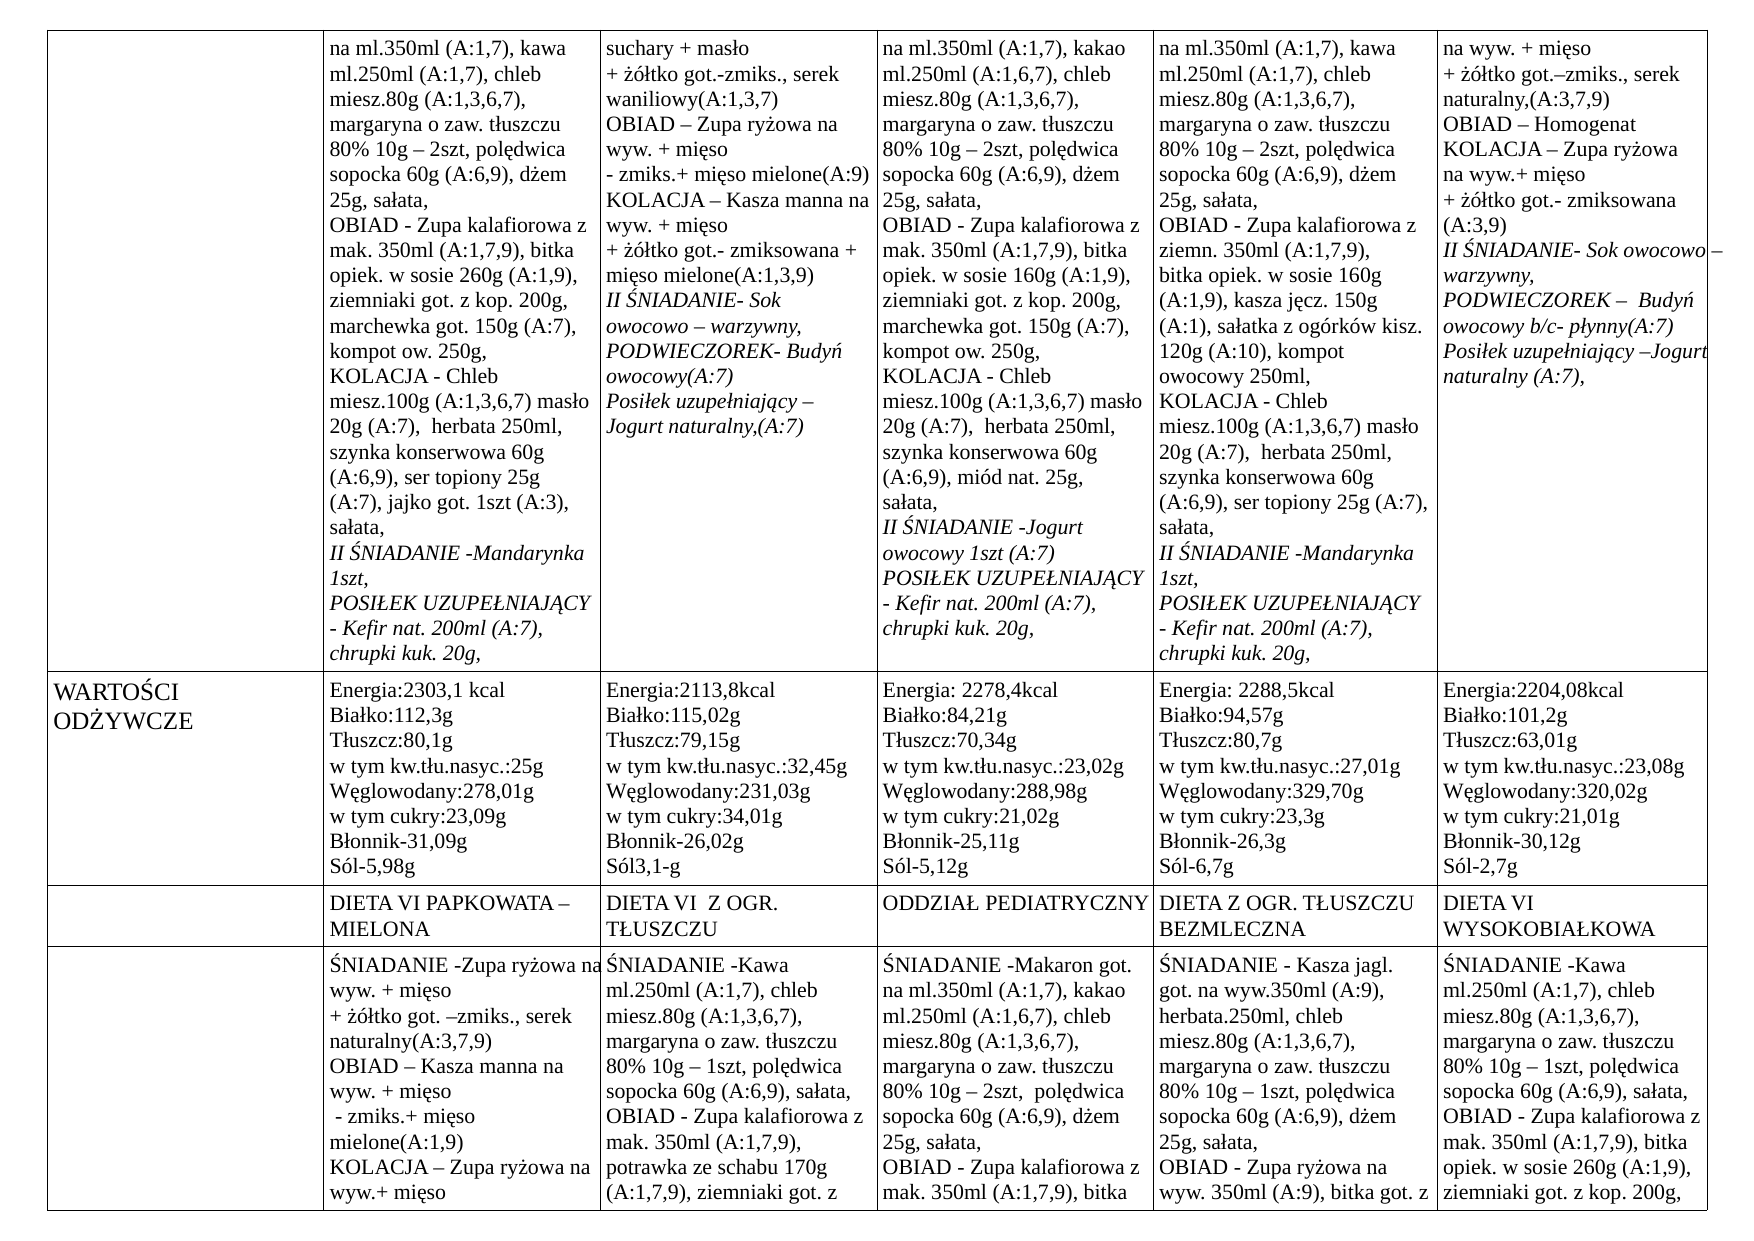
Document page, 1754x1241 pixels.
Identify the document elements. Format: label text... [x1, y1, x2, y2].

table_cell DIETA VI Z OGR. TŁUSZCZU [601, 886, 877, 946]
table_cell ŚNIADANIE - Kasza jagl. got. na wyw.350ml (A:9), herbata.250ml, chleb miesz.80g (A:1,3,6,7), margaryna o zaw. tłuszczu 80% 10g – 1szt, polędwica sopocka 60g (A:6,9), dżem 25g, sałata, OBIAD - Zupa ryżowa na wyw. 350ml (A:9), bitka got. z [1154, 947, 1437, 1210]
table_cell WARTOŚCI ODŻYWCZE [48, 672, 323, 884]
table_cell na ml.350ml (A:1,7), kawa ml.250ml (A:1,7), chleb miesz.80g (A:1,3,6,7), margaryna o zaw. tłuszczu 80% 10g – 2szt, polędwica sopocka 60g (A:6,9), dżem 25g, sałata, OBIAD - Zupa kalafiorowa z ziemn. 350ml (A:1,7,9), bitka opiek. w sosie 160g (A:1,9), kasza jęcz. 150g (A:1), sałatka z ogórków kisz. 120g (A:10), kompot owocowy 250ml, KOLACJA - Chleb miesz.100g (A:1,3,6,7) masło 20g (A:7), herbata 250ml, szynka konserwowa 60g (A:6,9), ser topiony 25g (A:7), sałata, II ŚNIADANIE -Mandarynka 1szt, POSIŁEK UZUPEŁNIAJĄCY - Kefir nat. 200ml (A:7), chrupki kuk. 20g, [1154, 31, 1437, 671]
table_cell DIETA VI PAPKOWATA – MIELONA [324, 886, 600, 946]
table_cell [48, 31, 323, 671]
table_cell ODDZIAŁ PEDIATRYCZNY [878, 886, 1153, 946]
table_cell DIETA Z OGR. TŁUSZCZU BEZMLECZNA [1154, 886, 1437, 946]
table_cell Energia:2303,1 kcal Białko:112,3g Tłuszcz:80,1g w tym kw.tłu.nasyc.:25g Węglowodany:278,01g w tym cukry:23,09g Błonnik-31,09g Sól-5,98g [324, 672, 600, 884]
table_cell DIETA VI WYSOKOBIAŁKOWA [1438, 886, 1707, 946]
table_cell ŚNIADANIE -Makaron got. na ml.350ml (A:1,7), kakao ml.250ml (A:1,6,7), chleb miesz.80g (A:1,3,6,7), margaryna o zaw. tłuszczu 80% 10g – 2szt, polędwica sopocka 60g (A:6,9), dżem 25g, sałata, OBIAD - Zupa kalafiorowa z mak. 350ml (A:1,7,9), bitka [878, 947, 1153, 1210]
table_cell Energia:2113,8kcal Białko:115,02g Tłuszcz:79,15g w tym kw.tłu.nasyc.:32,45g Węglowodany:231,03g w tym cukry:34,01g Błonnik-26,02g Sól3,1-g [601, 672, 877, 884]
table_cell [48, 947, 323, 1210]
table_cell ŚNIADANIE -Zupa ryżowa na wyw. + mięso + żółtko got. –zmiks., serek naturalny(A:3,7,9) OBIAD – Kasza manna na wyw. + mięso - zmiks.+ mięso mielone(A:1,9) KOLACJA – Zupa ryżowa na wyw.+ mięso [324, 947, 600, 1210]
table_cell na ml.350ml (A:1,7), kawa ml.250ml (A:1,7), chleb miesz.80g (A:1,3,6,7), margaryna o zaw. tłuszczu 80% 10g – 2szt, polędwica sopocka 60g (A:6,9), dżem 25g, sałata, OBIAD - Zupa kalafiorowa z mak. 350ml (A:1,7,9), bitka opiek. w sosie 260g (A:1,9), ziemniaki got. z kop. 200g, marchewka got. 150g (A:7), kompot ow. 250g, KOLACJA - Chleb miesz.100g (A:1,3,6,7) masło 20g (A:7), herbata 250ml, szynka konserwowa 60g (A:6,9), ser topiony 25g (A:7), jajko got. 1szt (A:3), sałata, II ŚNIADANIE -Mandarynka 1szt, POSIŁEK UZUPEŁNIAJĄCY - Kefir nat. 200ml (A:7), chrupki kuk. 20g, [324, 31, 600, 671]
table_cell suchary + masło + żółtko got.-zmiks., serek waniliowy(A:1,3,7) OBIAD – Zupa ryżowa na wyw. + mięso - zmiks.+ mięso mielone(A:9) KOLACJA – Kasza manna na wyw. + mięso + żółtko got.- zmiksowana + mięso mielone(A:1,3,9) II ŚNIADANIE- Sok owocowo – warzywny, PODWIECZOREK- Budyń owocowy(A:7) Posiłek uzupełniający – Jogurt naturalny,(A:7) [601, 31, 877, 671]
table_cell ŚNIADANIE -Kawa ml.250ml (A:1,7), chleb miesz.80g (A:1,3,6,7), margaryna o zaw. tłuszczu 80% 10g – 1szt, polędwica sopocka 60g (A:6,9), sałata, OBIAD - Zupa kalafiorowa z mak. 350ml (A:1,7,9), bitka opiek. w sosie 260g (A:1,9), ziemniaki got. z kop. 200g, [1438, 947, 1707, 1210]
table_cell ŚNIADANIE -Zupa ryżowa na wyw. + mięso + żółtko got.–zmiks., serek naturalny,(A:3,7,9) OBIAD – Homogenat KOLACJA – Zupa ryżowa na wyw.+ mięso + żółtko got.- zmiksowana (A:3,9) II ŚNIADANIE- Sok owocowo – warzywny, PODWIECZOREK – Budyń owocowy b/c- płynny(A:7) Posiłek uzupełniający –Jogurt naturalny (A:7), [1438, 31, 1707, 671]
table_cell Energia: 2288,5kcal Białko:94,57g Tłuszcz:80,7g w tym kw.tłu.nasyc.:27,01g Węglowodany:329,70g w tym cukry:23,3g Błonnik-26,3g Sól-6,7g [1154, 672, 1437, 884]
table_cell [48, 886, 323, 946]
table_cell ŚNIADANIE -Kawa ml.250ml (A:1,7), chleb miesz.80g (A:1,3,6,7), margaryna o zaw. tłuszczu 80% 10g – 1szt, polędwica sopocka 60g (A:6,9), sałata, OBIAD - Zupa kalafiorowa z mak. 350ml (A:1,7,9), potrawka ze schabu 170g (A:1,7,9), ziemniaki got. z [601, 947, 877, 1210]
table_cell na ml.350ml (A:1,7), kakao ml.250ml (A:1,6,7), chleb miesz.80g (A:1,3,6,7), margaryna o zaw. tłuszczu 80% 10g – 2szt, polędwica sopocka 60g (A:6,9), dżem 25g, sałata, OBIAD - Zupa kalafiorowa z mak. 350ml (A:1,7,9), bitka opiek. w sosie 160g (A:1,9), ziemniaki got. z kop. 200g, marchewka got. 150g (A:7), kompot ow. 250g, KOLACJA - Chleb miesz.100g (A:1,3,6,7) masło 20g (A:7), herbata 250ml, szynka konserwowa 60g (A:6,9), miód nat. 25g, sałata, II ŚNIADANIE -Jogurt owocowy 1szt (A:7) POSIŁEK UZUPEŁNIAJĄCY - Kefir nat. 200ml (A:7), chrupki kuk. 20g, [878, 31, 1153, 671]
table_cell Energia: 2278,4kcal Białko:84,21g Tłuszcz:70,34g w tym kw.tłu.nasyc.:23,02g Węglowodany:288,98g w tym cukry:21,02g Błonnik-25,11g Sól-5,12g [878, 672, 1153, 884]
table_cell Energia:2204,08kcal Białko:101,2g Tłuszcz:63,01g w tym kw.tłu.nasyc.:23,08g Węglowodany:320,02g w tym cukry:21,01g Błonnik-30,12g Sól-2,7g [1438, 672, 1707, 884]
